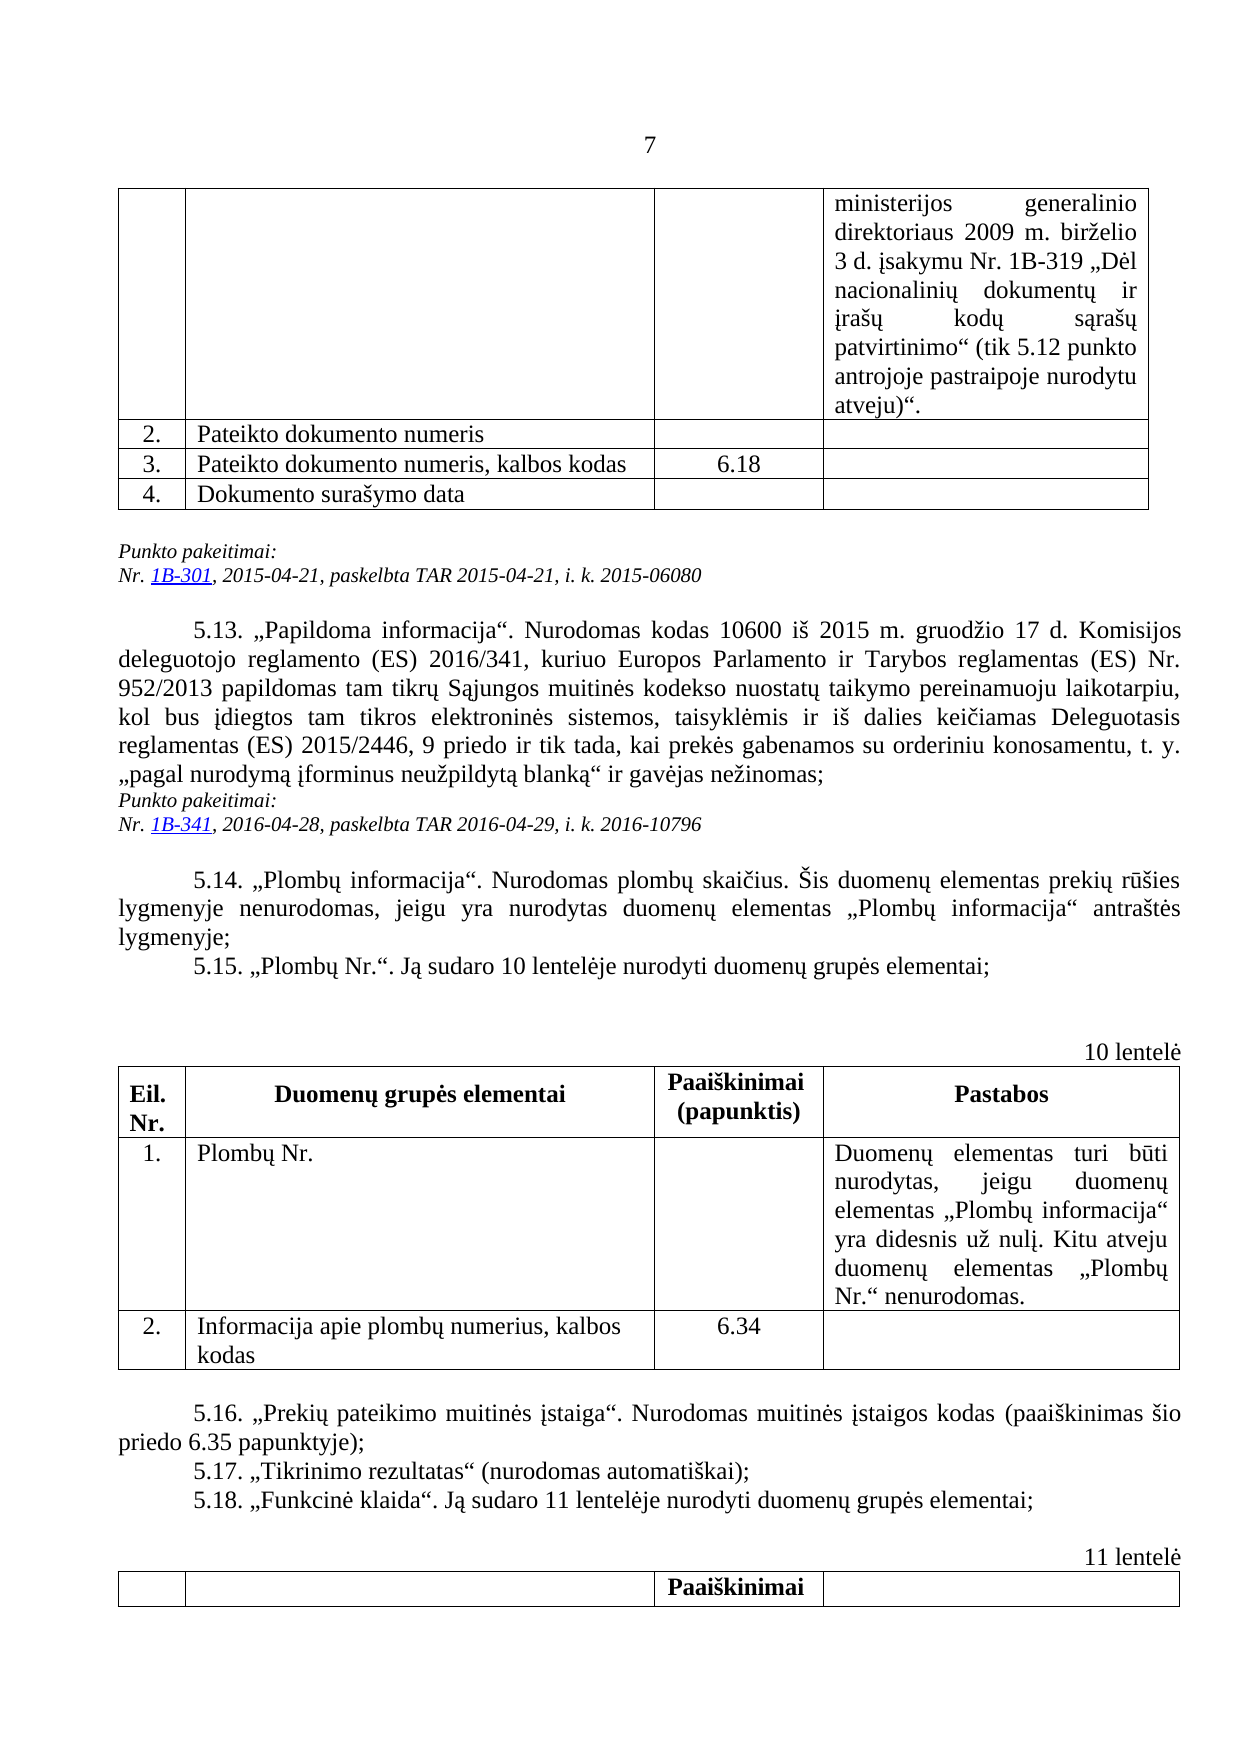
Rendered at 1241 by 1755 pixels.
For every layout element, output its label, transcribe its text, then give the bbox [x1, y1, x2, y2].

table_cell 1. [119, 1138, 185, 1310]
table_cell [186, 189, 654, 418]
table_cell 3. [119, 449, 185, 478]
text 5.14. „Plombų informacija“. Nurodomas plombų skaičius. Šis duomenų elementas prekių rūšies lygmenyje nenurodomas, jeigu yra nurodytas duomenų elementas „Plombų informacija“ antraštės lygmenyje; [118, 865, 1181, 951]
table_cell 4. [119, 479, 185, 509]
table_header Duomenų grupės elementai [186, 1067, 654, 1137]
table_header [186, 1572, 654, 1606]
table_cell 6.34 [655, 1311, 823, 1369]
table_cell Pateikto dokumento numeris, kalbos kodas [186, 449, 654, 478]
table_header Pastabos [824, 1067, 1179, 1137]
table_cell Informacija apie plombų numerius, kalbos kodas [186, 1311, 654, 1369]
table_header [824, 1572, 1179, 1606]
table_cell [655, 420, 823, 448]
table_cell [655, 479, 823, 509]
text Nr. 1B-301, 2015-04-21, paskelbta TAR 2015-04-21, i. k. 2015-06080 [118, 563, 1181, 587]
text 5.17. „Tikrinimo rezultatas“ (nurodomas automatiškai); [118, 1456, 1181, 1485]
text Punkto pakeitimai: [118, 538, 1181, 563]
text 10 lentelė [118, 1037, 1181, 1066]
table_cell [655, 189, 823, 418]
table_cell [824, 449, 1148, 478]
table_cell [824, 479, 1148, 509]
text 5.18. „Funkcinė klaida“. Ją sudaro 11 lentelėje nurodyti duomenų grupės elementai; [118, 1485, 1181, 1513]
text 5.16. „Prekių pateikimo muitinės įstaiga“. Nurodomas muitinės įstaigos kodas (paaiškinimas šio priedo 6.35 papunktyje); [118, 1398, 1181, 1456]
text 11 lentelė [118, 1542, 1181, 1571]
table_cell [824, 1311, 1179, 1369]
table_header Paaiškinimai [655, 1572, 823, 1606]
table_cell Pateikto dokumento numeris [186, 420, 654, 448]
text Nr. 1B-341, 2016-04-28, paskelbta TAR 2016-04-29, i. k. 2016-10796 [118, 812, 1181, 836]
table_cell [119, 189, 185, 418]
text Punkto pakeitimai: [118, 788, 1181, 812]
table_cell Dokumento surašymo data [186, 479, 654, 509]
text 5.13. „Papildoma informacija“. Nurodomas kodas 10600 iš 2015 m. gruodžio 17 d. Komisijos deleguotojo reglamento (ES) 2016/341, kuriuo Europos Parlamento ir Tarybos reglamentas (ES) Nr. 952/2013 papildomas tam tikrų Sąjungos muitinės kodekso nuostatų taikymo pereinamuoju laikotarpiu, kol bus įdiegtos tam tikros elektroninės sistemos, taisyklėmis ir iš dalies keičiamas Deleguotasis reglamentas (ES) 2015/2446, 9 priedo ir tik tada, kai prekės gabenamos su orderiniu konosamentu, t. y. „pagal nurodymą įforminus neužpildytą blanką“ ir gavėjas nežinomas; [118, 615, 1181, 788]
table_cell Plombų Nr. [186, 1138, 654, 1310]
table_cell ministerijos generalinio direktoriaus 2009 m. birželio 3 d. įsakymu Nr. 1B-319 „Dėl nacionalinių dokumentų ir įrašų kodų sąrašų patvirtinimo“ (tik 5.12 punkto antrojoje pastraipoje nurodytu atveju)“. [824, 189, 1148, 418]
table_cell 2. [119, 420, 185, 448]
text 5.15. „Plombų Nr.“. Ją sudaro 10 lentelėje nurodyti duomenų grupės elementai; [118, 951, 1181, 980]
table_cell 6.18 [655, 449, 823, 478]
table_cell [824, 420, 1148, 448]
table_header Paaiškinimai (papunktis) [655, 1067, 823, 1137]
table_cell [655, 1138, 823, 1310]
table_header Eil. Nr. [119, 1067, 185, 1137]
table_cell 2. [119, 1311, 185, 1369]
table_cell Duomenų elementas turi būti nurodytas, jeigu duomenų elementas „Plombų informacija“ yra didesnis už nulį. Kitu atveju duomenų elementas „Plombų Nr.“ nenurodomas. [824, 1138, 1179, 1310]
table_header [119, 1572, 185, 1606]
